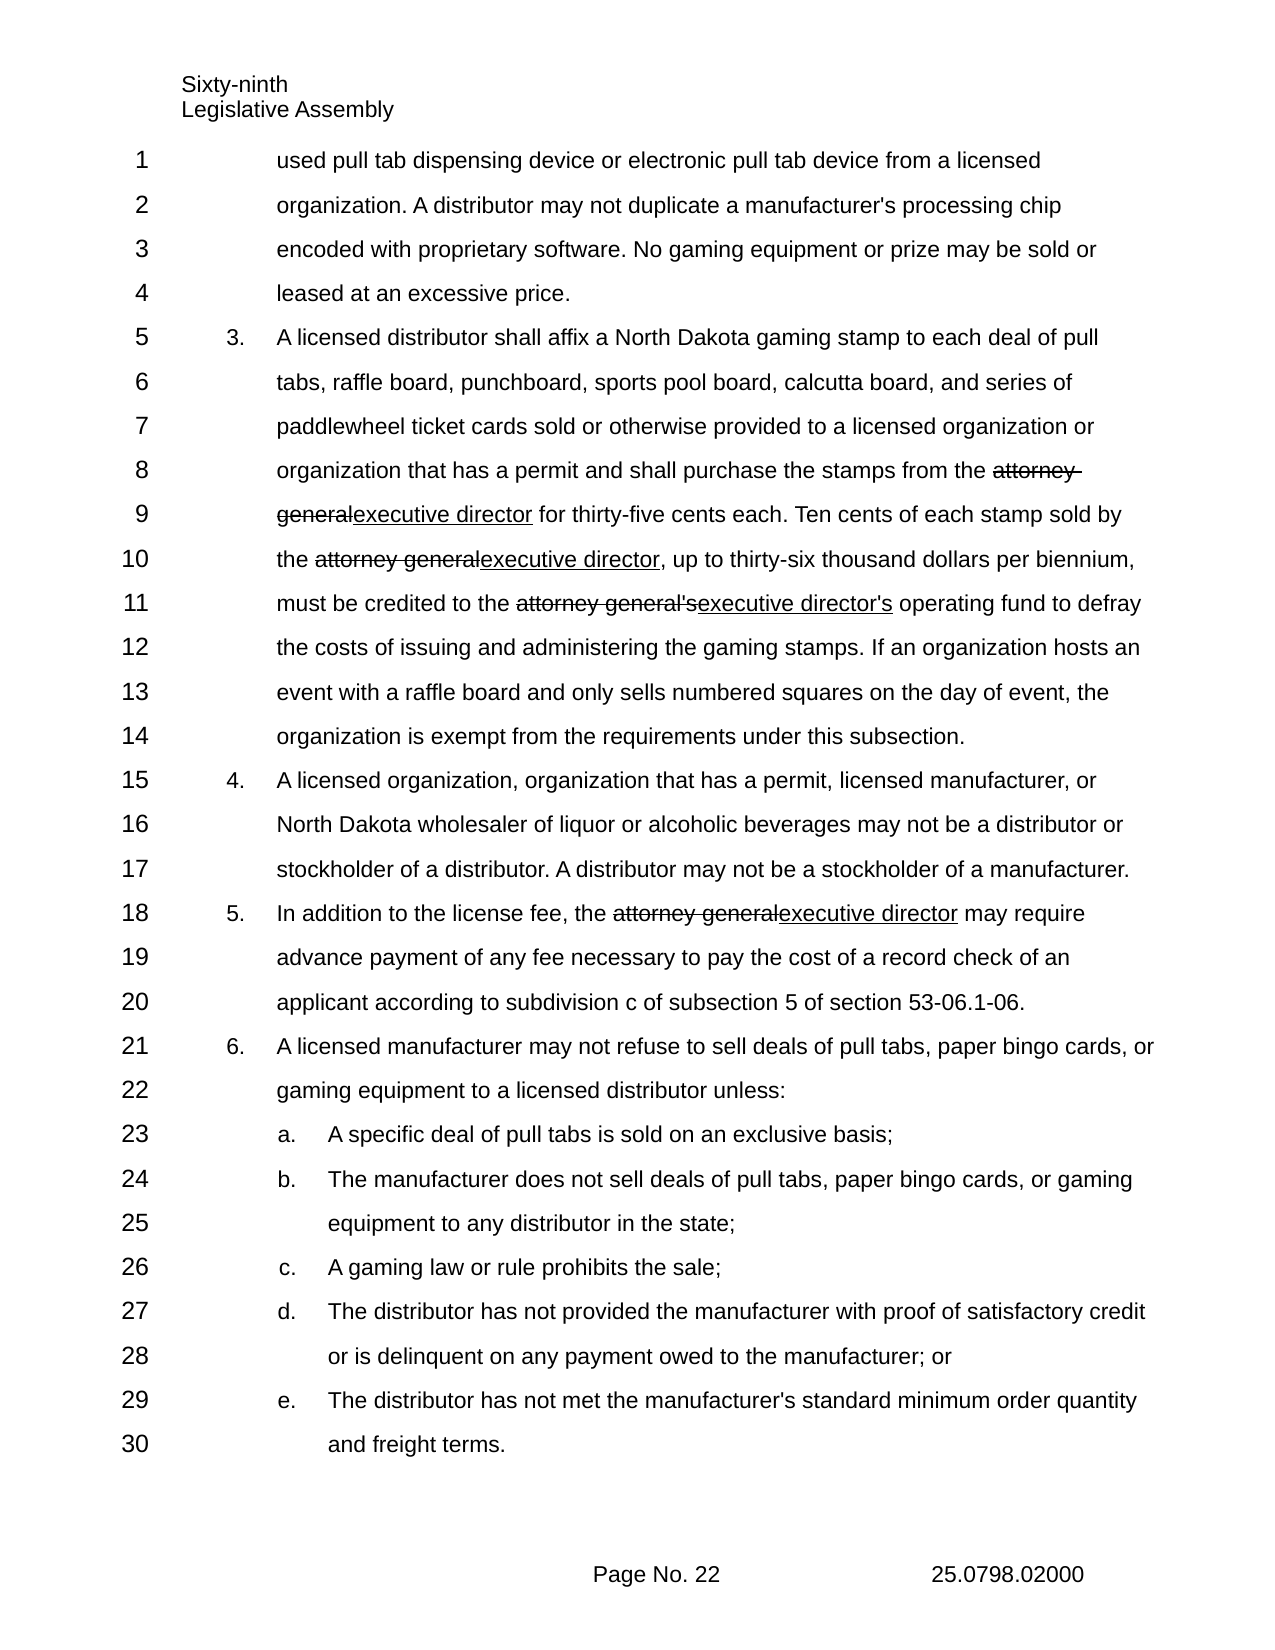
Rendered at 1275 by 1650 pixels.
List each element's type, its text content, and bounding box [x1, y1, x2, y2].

text 6. A licensed manufacturer may not refuse to sell deals of pull tabs, paper bingo cards, or gaming equipment to a licensed distributor unless: [181, 1019, 1154, 1107]
text 3. A licensed distributor shall affix a North Dakota gaming stamp to each deal of pull tabs, raffle board, punchboard, sports pool board, calcutta board, and series of paddlewheel ticket cards sold or otherwise provided to a licensed organization or organization that has a permit and shall purchase the stamps from the attorney generalexecutive director for thirty‑five cents each. Ten cents of each stamp sold by the attorney generalexecutive director, up to thirty‑six thousand dollars per biennium, must be credited to the attorney general'sexecutive director's operating fund to defray the costs of issuing and administering the gaming stamps. If an organization hosts an event with a raffle board and only sells numbered squares on the day of event, the organization is exempt from the requirements under this subsection. [181, 310, 1154, 753]
text d. The distributor has not provided the manufacturer with proof of satisfactory credit or is delinquent on any payment owed to the manufacturer; or [181, 1284, 1154, 1373]
text a. A specific deal of pull tabs is sold on an exclusive basis; [181, 1107, 1154, 1152]
text c. A gaming law or rule prohibits the sale; [181, 1240, 1154, 1284]
text 4. A licensed organization, organization that has a permit, licensed manufacturer, or North Dakota wholesaler of liquor or alcoholic beverages may not be a distributor or stockholder of a distributor. A distributor may not be a stockholder of a manufacturer. [181, 753, 1154, 886]
text 5. In addition to the license fee, the attorney generalexecutive director may require advance payment of any fee necessary to pay the cost of a record check of an applicant according to subdivision c of subsection 5 of section 53‑06.1‑06. [181, 886, 1154, 1019]
text b. The manufacturer does not sell deals of pull tabs, paper bingo cards, or gaming equipment to any distributor in the state; [181, 1152, 1154, 1240]
text e. The distributor has not met the manufacturer's standard minimum order quantity and freight terms. [181, 1373, 1154, 1461]
text used pull tab dispensing device or electronic pull tab device from a licensed organization. A distributor may not duplicate a manufacturer's processing chip encoded with proprietary software. No gaming equipment or prize may be sold or leased at an excessive price. [181, 133, 1154, 310]
